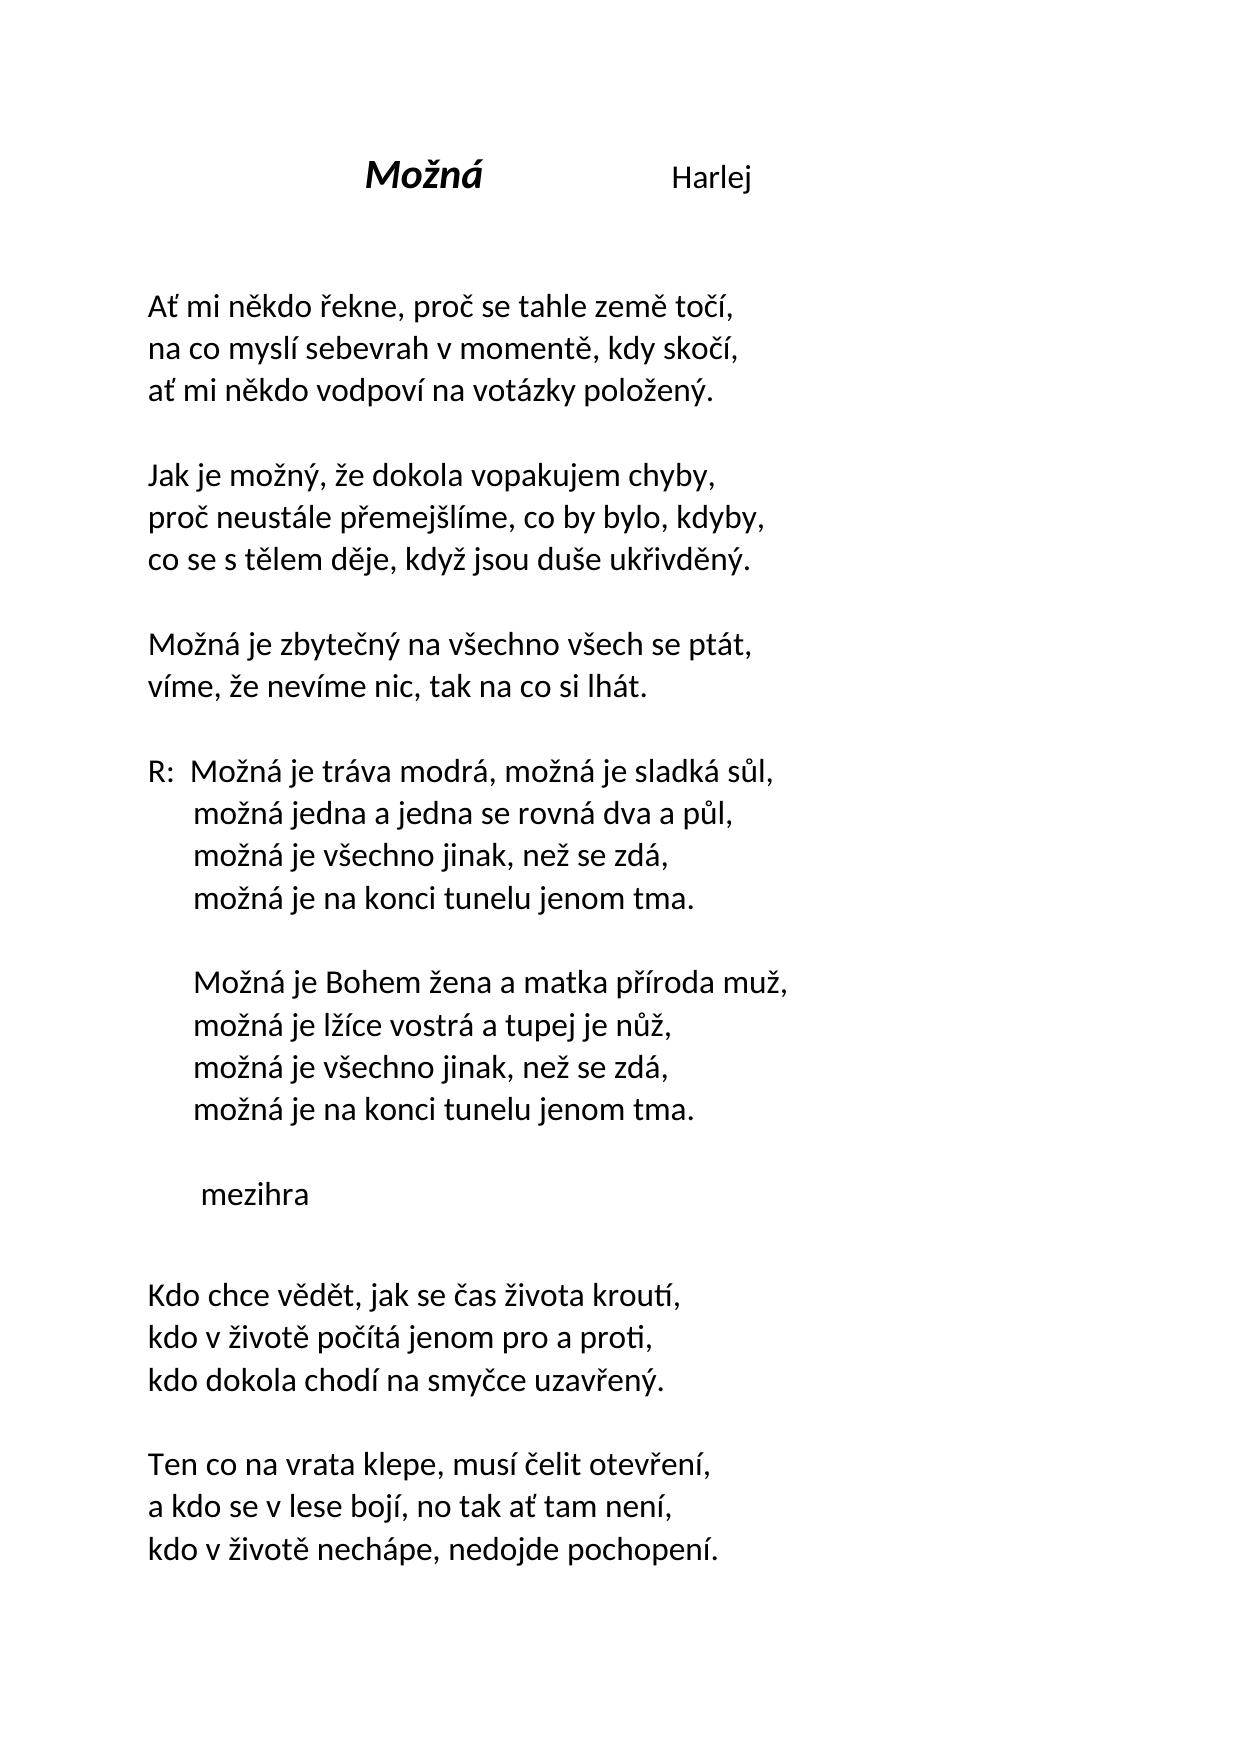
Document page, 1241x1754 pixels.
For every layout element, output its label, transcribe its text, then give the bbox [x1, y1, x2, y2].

text Kdo chce vědět, jak se čas života kroutí, kdo v životě počítá jenom pro a proti, kdo dokola chodí na smyčce uzavřený. Ten co na vrata klepe, musí čelit otevření, a kdo se v lese bojí, no tak ať tam není, kdo v životě nechápe, nedojde pochopení. [148, 1232, 1093, 1568]
text Možná Harlej Ať mi někdo řekne, proč se tahle země točí, na co myslí sebevrah v momentě, kdy skočí, ať mi někdo vodpoví na votázky položený. Jak je možný, že dokola vopakujem chyby, proč neustále přemejšlíme, co by bylo, kdyby, co se s tělem děje, když jsou duše ukřivděný. Možná je zbytečný na všechno všech se ptát, víme, že nevíme nic, tak na co si lhát. R: Možná je tráva modrá, možná je sladká sůl, možná jedna a jedna se rovná dva a půl, možná je všechno jinak, než se zdá, možná je na konci tunelu jenom tma. Možná je Bohem žena a matka příroda muž, možná je lžíce vostrá a tupej je nůž, možná je všechno jinak, než se zdá, možná je na konci tunelu jenom tma. mezihra [148, 148, 1093, 1213]
